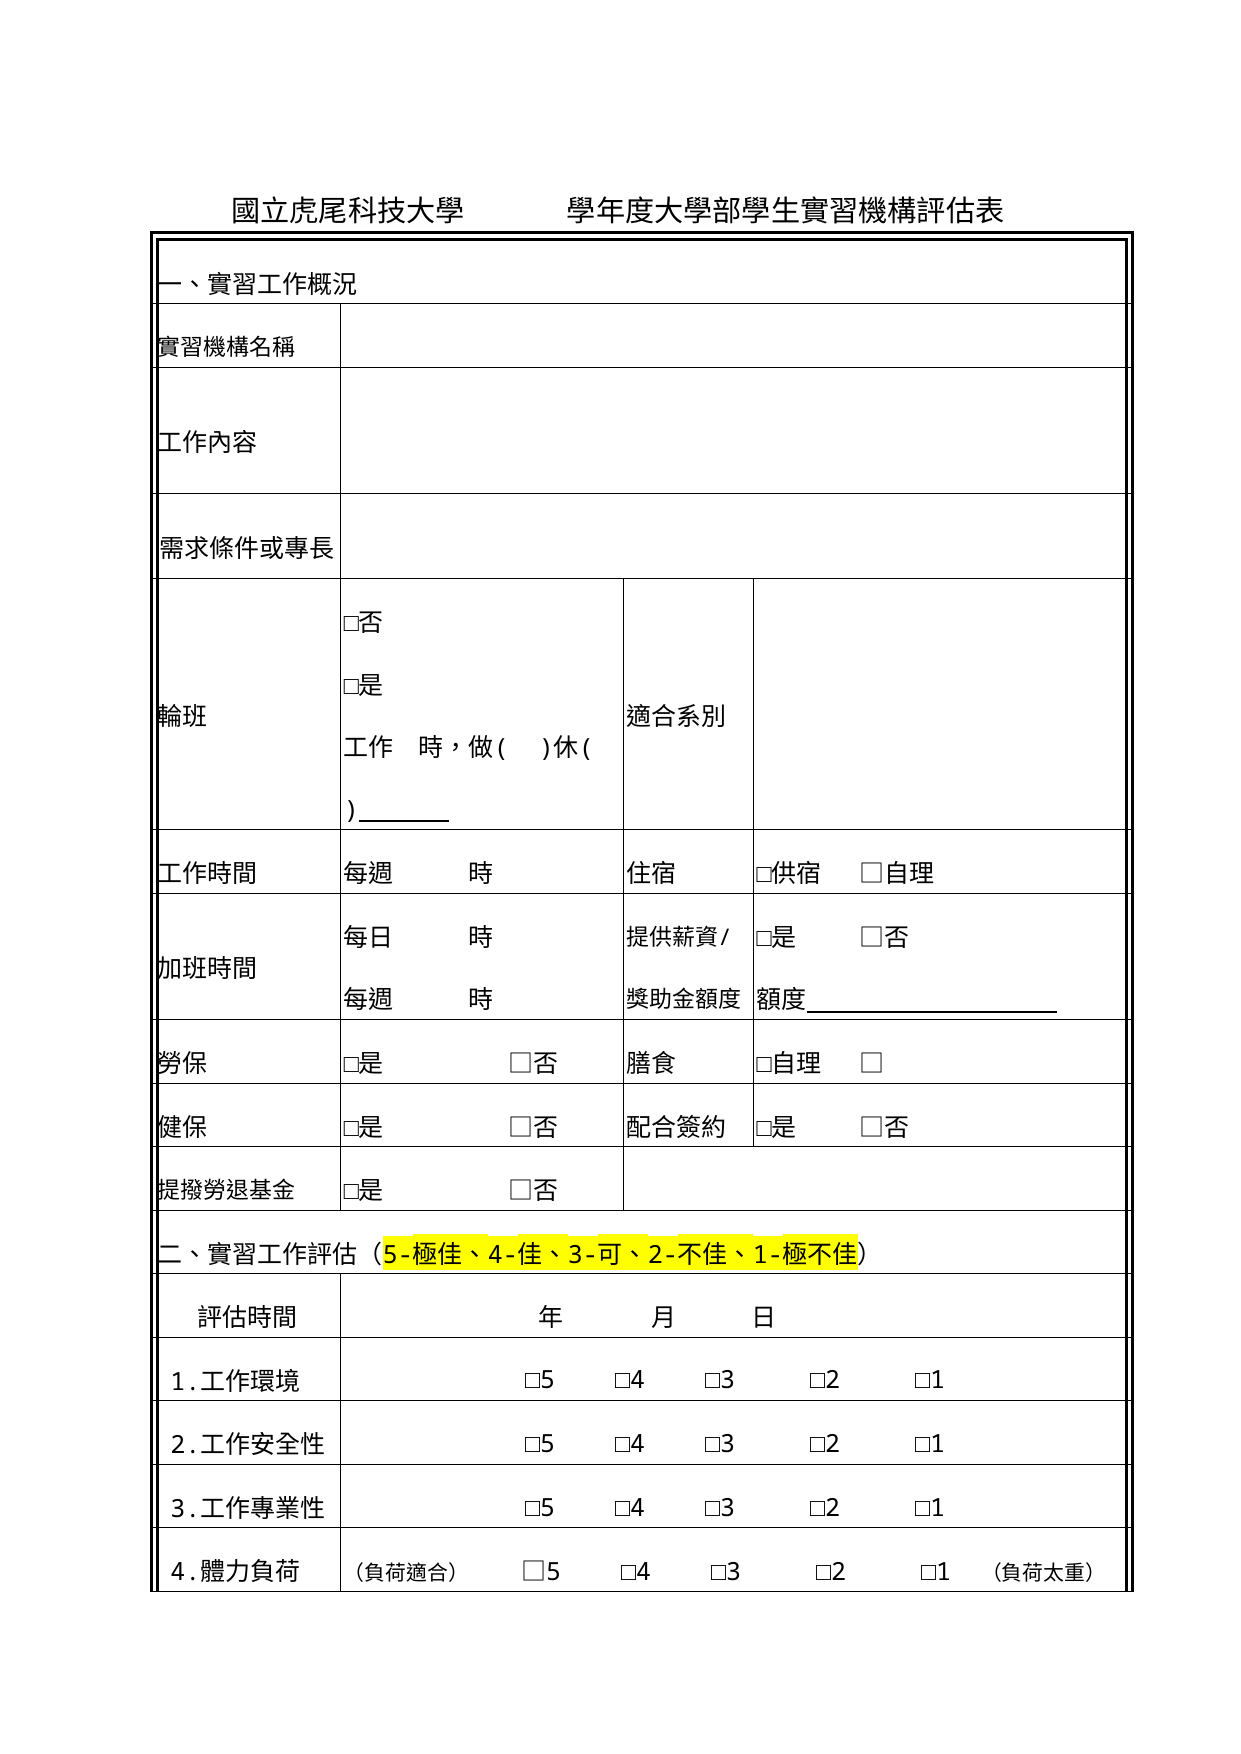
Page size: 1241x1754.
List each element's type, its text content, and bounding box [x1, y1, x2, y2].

table_cell 1.工作環境 [159, 1338, 340, 1400]
table_cell □否 □是 工作 時，做( )休( ) [341, 579, 623, 829]
table_cell □是 □否 額度 [754, 894, 1125, 1019]
table_cell 實習機構名稱 [159, 304, 340, 367]
table_cell 住宿 [624, 830, 753, 893]
table_cell 每日 時 每週 時 [341, 894, 623, 1019]
table_cell 膳食 [624, 1020, 753, 1082]
table_cell 配合簽約 [624, 1084, 753, 1146]
table_cell 年 月 日 [341, 1274, 1125, 1337]
table_cell 健保 [159, 1084, 340, 1146]
table_cell □5 □4 □3 □2 □1 [341, 1338, 1125, 1400]
table_cell 工作時間 [159, 830, 340, 893]
table_cell 4.體力負荷 [159, 1528, 340, 1591]
table_cell 二、實習工作評估（5-極佳、4-佳、3-可、2-不佳、1-極不佳） [159, 1211, 1125, 1273]
table_cell [341, 304, 1125, 367]
table_cell [624, 1147, 1125, 1209]
table_cell 輪班 [159, 579, 340, 829]
table_cell □供宿 □自理 [754, 830, 1125, 893]
table_cell 評估時間 [159, 1274, 340, 1337]
table_cell □是 □否 [341, 1020, 623, 1082]
table_cell 勞保 [159, 1020, 340, 1082]
table_cell [341, 368, 1125, 493]
table_cell 2.工作安全性 [159, 1401, 340, 1464]
table_cell □是 □否 [754, 1084, 1125, 1146]
text 國立虎尾科技大學 學年度大學部學生實習機構評估表 [187, 181, 1053, 231]
table_cell 工作內容 [159, 368, 340, 493]
table_cell [754, 579, 1125, 829]
table_cell 加班時間 [159, 894, 340, 1019]
table_cell □是 □否 [341, 1084, 623, 1146]
table_header 一、實習工作概況 [155, 234, 1130, 303]
table_cell □自理 □ [754, 1020, 1125, 1082]
table_cell 需求條件或專長 [159, 494, 340, 578]
table_cell □5 □4 □3 □2 □1 [341, 1401, 1125, 1464]
table_cell 每週 時 [341, 830, 623, 893]
table_cell 提撥勞退基金 [159, 1147, 340, 1209]
table_cell 3.工作專業性 [159, 1465, 340, 1527]
table_cell （負荷適合） □5 □4 □3 □2 □1 （負荷太重） [341, 1528, 1125, 1591]
table_cell □是 □否 [341, 1147, 623, 1209]
table_cell □5 □4 □3 □2 □1 [341, 1465, 1125, 1527]
table_cell [341, 494, 1125, 578]
table_cell 提供薪資/獎助金額度 [624, 894, 753, 1019]
table_cell 適合系別 [624, 579, 753, 829]
